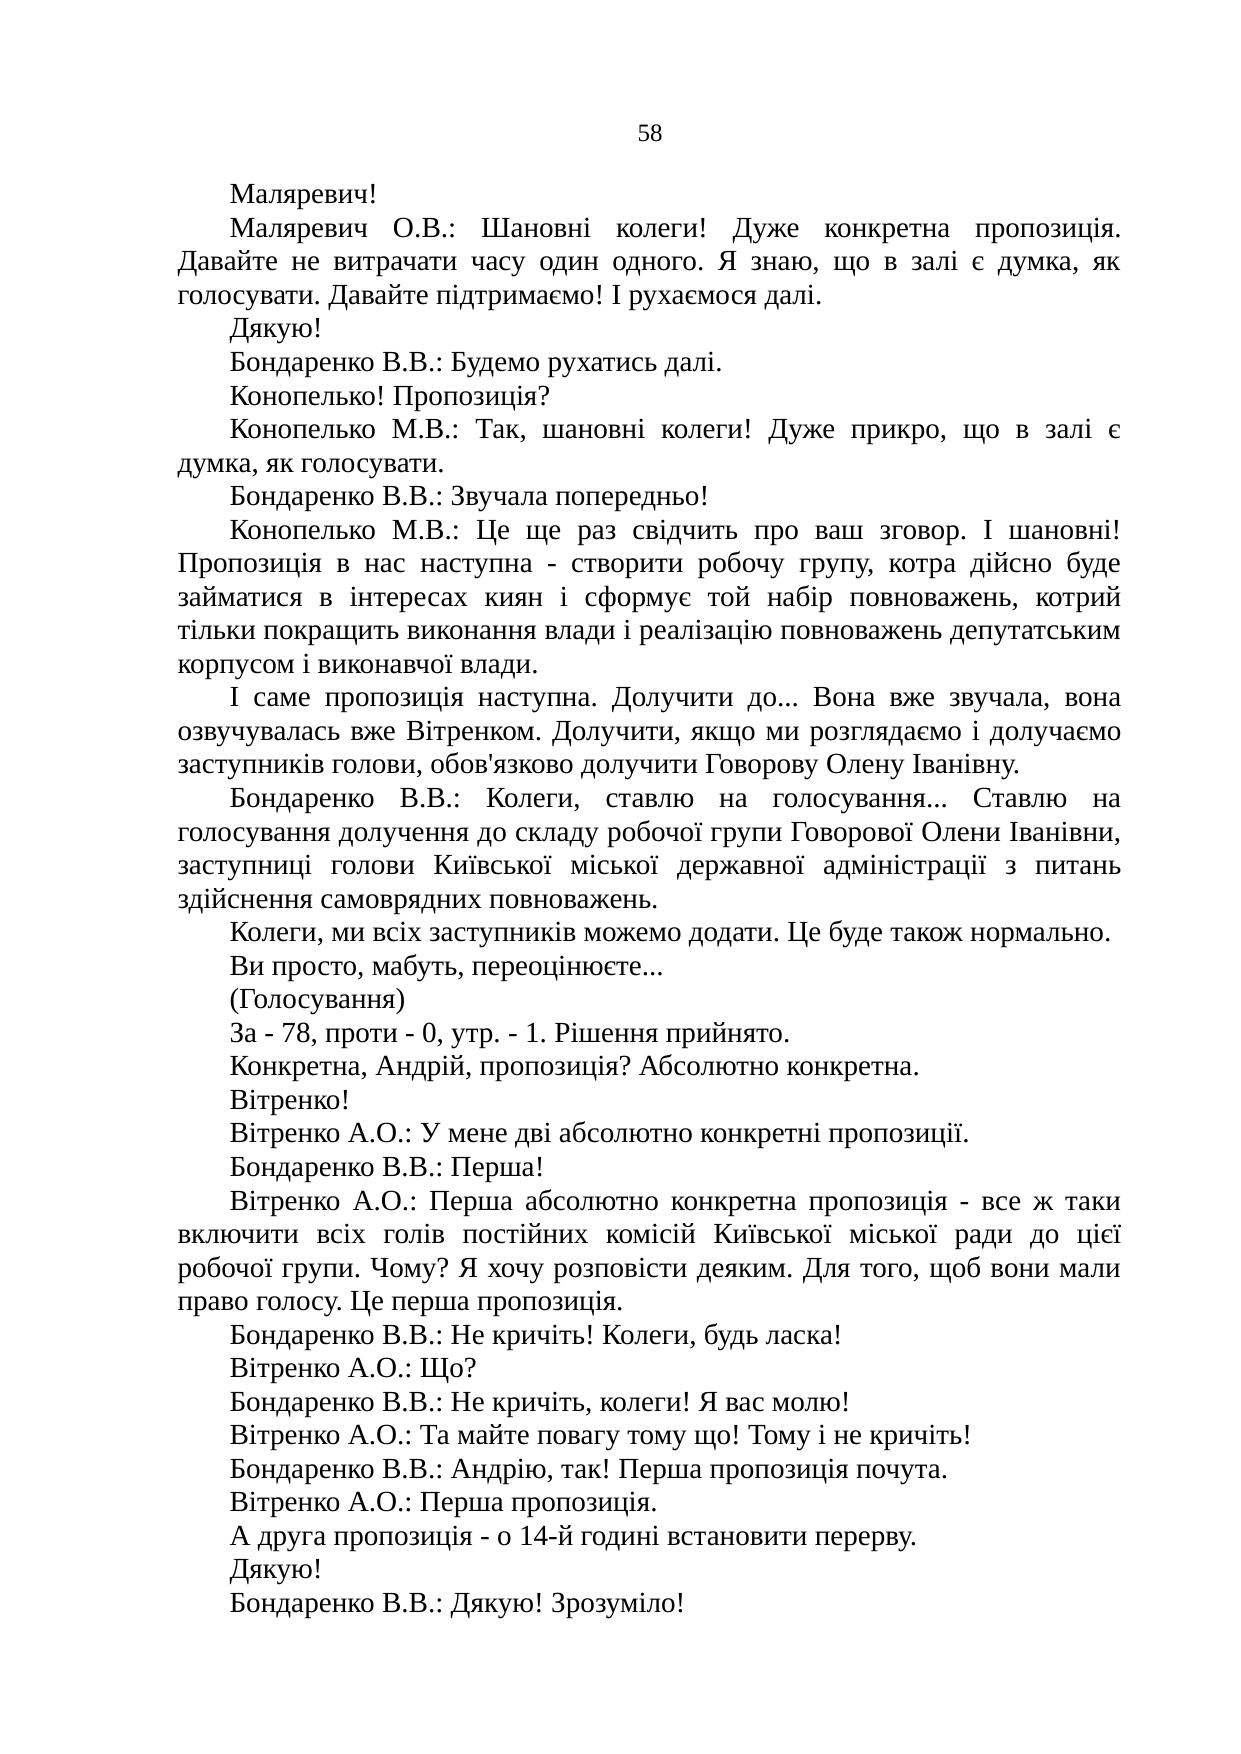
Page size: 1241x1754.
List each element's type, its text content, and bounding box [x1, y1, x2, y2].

text Бондаренко В.В.: Будемо рухатись далі. [177, 344, 1122, 378]
text Конопелько! Пропозиція? [177, 378, 1122, 411]
text Вітренко А.О.: Перша пропозиція. [177, 1484, 1122, 1518]
text Вітренко А.О.: Та майте повагу тому що! Тому і не кричіть! [177, 1417, 1122, 1451]
text Вітренко А.О.: У мене дві абсолютно конкретні пропозиції. [177, 1116, 1122, 1149]
text Ви просто, мабуть, переоцінюєте... [177, 948, 1122, 981]
text Вітренко А.О.: Що? [177, 1350, 1122, 1384]
text Бондаренко В.В.: Андрію, так! Перша пропозиція почута. [177, 1451, 1122, 1484]
text Бондаренко В.В.: Звучала попередньо! [177, 478, 1122, 512]
text Дякую! [177, 311, 1122, 344]
text Вітренко А.О.: Перша абсолютно конкретна пропозиція - все ж таки включити всіх голів постійних комісій Київської міської ради до цієї робочої групи. Чому? Я хочу розповісти деяким. Для того, щоб вони мали право голосу. Це перша пропозиція. [177, 1183, 1122, 1317]
text А друга пропозиція - о 14-й годині встановити перерву. [177, 1518, 1122, 1552]
text Вітренко! [177, 1082, 1122, 1116]
text Бондаренко В.В.: Перша! [177, 1149, 1122, 1183]
text Бондаренко В.В.: Не кричіть, колеги! Я вас молю! [177, 1384, 1122, 1417]
text Бондаренко В.В.: Не кричіть! Колеги, будь ласка! [177, 1317, 1122, 1350]
text Маляревич! [177, 176, 1122, 210]
text Дякую! [177, 1552, 1122, 1585]
text Бондаренко В.В.: Дякую! Зрозуміло! [177, 1585, 1122, 1619]
text За - 78, проти - 0, утр. - 1. Рішення прийнято. [177, 1015, 1122, 1048]
text Маляревич О.В.: Шановні колеги! Дуже конкретна пропозиція. Давайте не витрачати часу один одного. Я знаю, що в залі є думка, як голосувати. Давайте підтримаємо! І рухаємося далі. [177, 210, 1122, 311]
text Конопелько М.В.: Так, шановні колеги! Дуже прикро, що в залі є думка, як голосувати. [177, 411, 1122, 478]
text Конкретна, Андрій, пропозиція? Абсолютно конкретна. [177, 1048, 1122, 1082]
text Бондаренко В.В.: Колеги, ставлю на голосування... Ставлю на голосування долучення до складу робочої групи Говорової Олени Іванівни, заступниці голови Київської міської державної адміністрації з питань здійснення самоврядних повноважень. [177, 780, 1122, 914]
text Конопелько М.В.: Це ще раз свідчить про ваш зговор. І шановні! Пропозиція в нас наступна - створити робочу групу, котра дійсно буде займатися в інтересах киян і сформує той набір повноважень, котрий тільки покращить виконання влади і реалізацію повноважень депутатським корпусом і виконавчої влади. [177, 512, 1122, 679]
text (Голосування) [177, 981, 1122, 1015]
text І саме пропозиція наступна. Долучити до... Вона вже звучала, вона озвучувалась вже Вітренком. Долучити, якщо ми розглядаємо і долучаємо заступників голови, обов'язково долучити Говорову Олену Іванівну. [177, 679, 1122, 780]
text Колеги, ми всіх заступників можемо додати. Це буде також нормально. [177, 914, 1122, 948]
